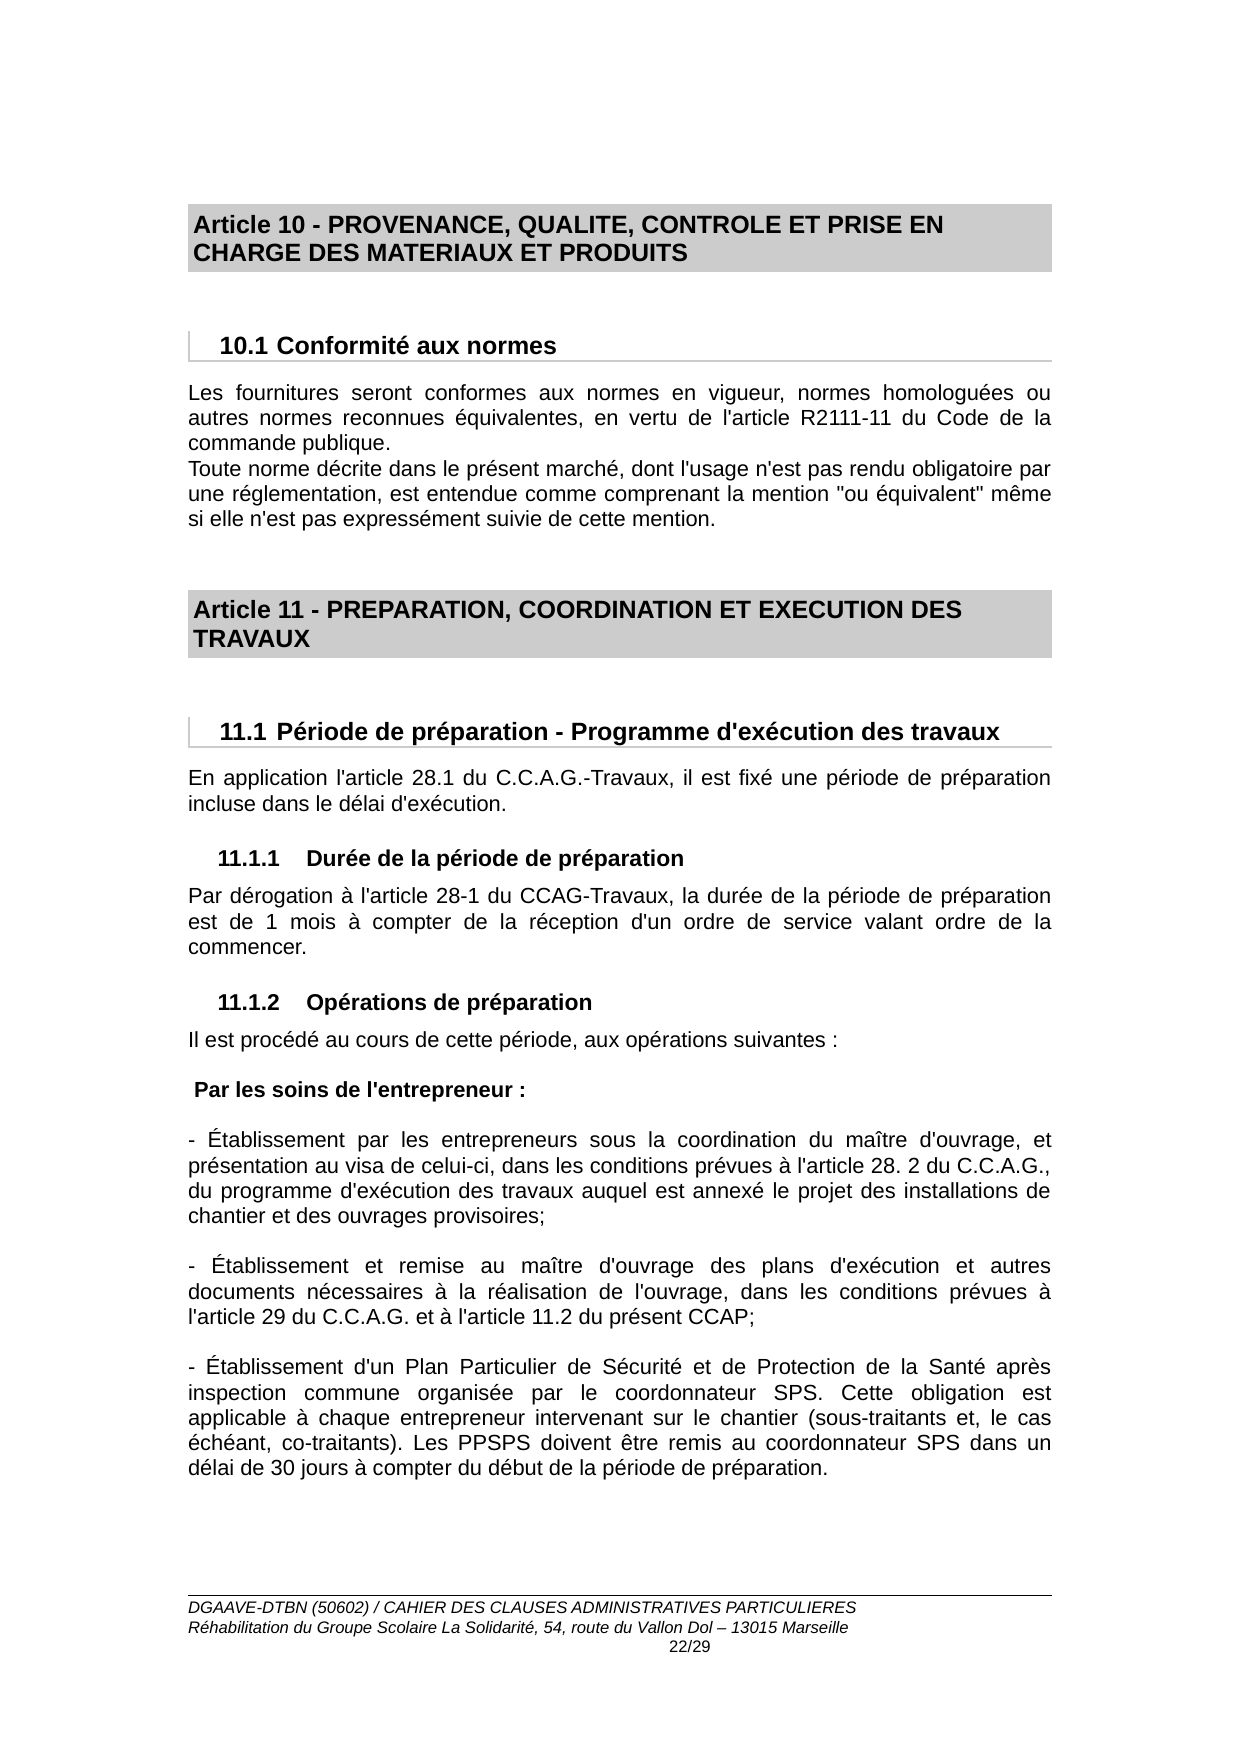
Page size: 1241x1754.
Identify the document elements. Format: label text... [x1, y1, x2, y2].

text Par les soins de l'entrepreneur : [188, 1077, 1052, 1102]
subtitle Opérations de préparation [188, 988, 1052, 1015]
subtitle PREPARATION, COORDINATION ET EXECUTION DES TRAVAUX [190, 592, 1050, 656]
subtitle Période de préparation - Programme d'exécution des travaux [190, 717, 1052, 746]
text Il est procédé au cours de cette période, aux opérations suivantes : [188, 1027, 1052, 1052]
text Les fournitures seront conformes aux normes en vigueur, normes homologuées ou autres normes reconnues équivalentes, en vertu de l'article R2111-11 du Code de la commande publique. [188, 380, 1052, 455]
subtitle Durée de la période de préparation [188, 845, 1052, 872]
text - Établissement d'un Plan Particulier de Sécurité et de Protection de la Santé après inspection commune organisée par le coordonnateur SPS. Cette obligation est applicable à chaque entrepreneur intervenant sur le chantier (sous-traitants et, le cas échéant, co-traitants). Les PPSPS doivent être remis au coordonnateur SPS dans un délai de 30 jours à compter du début de la période de préparation. [188, 1354, 1052, 1480]
text Toute norme décrite dans le présent marché, dont l'usage n'est pas rendu obligatoire par une réglementation, est entendue comme comprenant la mention "ou équivalent" même si elle n'est pas expressément suivie de cette mention. [188, 455, 1052, 531]
text - Établissement et remise au maître d'ouvrage des plans d'exécution et autres documents nécessaires à la réalisation de l'ouvrage, dans les conditions prévues à l'article 29 du C.C.A.G. et à l'article 11.2 du présent CCAP; [188, 1253, 1052, 1329]
subtitle Conformité aux normes [190, 331, 1052, 360]
text Par dérogation à l'article 28-1 du CCAG-Travaux, la durée de la période de préparation est de 1 mois à compter de la réception d'un ordre de service valant ordre de la commencer. [188, 883, 1052, 959]
subtitle PROVENANCE, QUALITE, CONTROLE ET PRISE EN CHARGE DES MATERIAUX ET PRODUITS [190, 207, 1050, 270]
text En application l'article 28.1 du C.C.A.G.-Travaux, il est fixé une période de préparation incluse dans le délai d'exécution. [188, 765, 1052, 816]
text - Établissement par les entrepreneurs sous la coordination du maître d'ouvrage, et présentation au visa de celui-ci, dans les conditions prévues à l'article 28. 2 du C.C.A.G., du programme d'exécution des travaux auquel est annexé le projet des installations de chantier et des ouvrages provisoires; [188, 1127, 1052, 1228]
